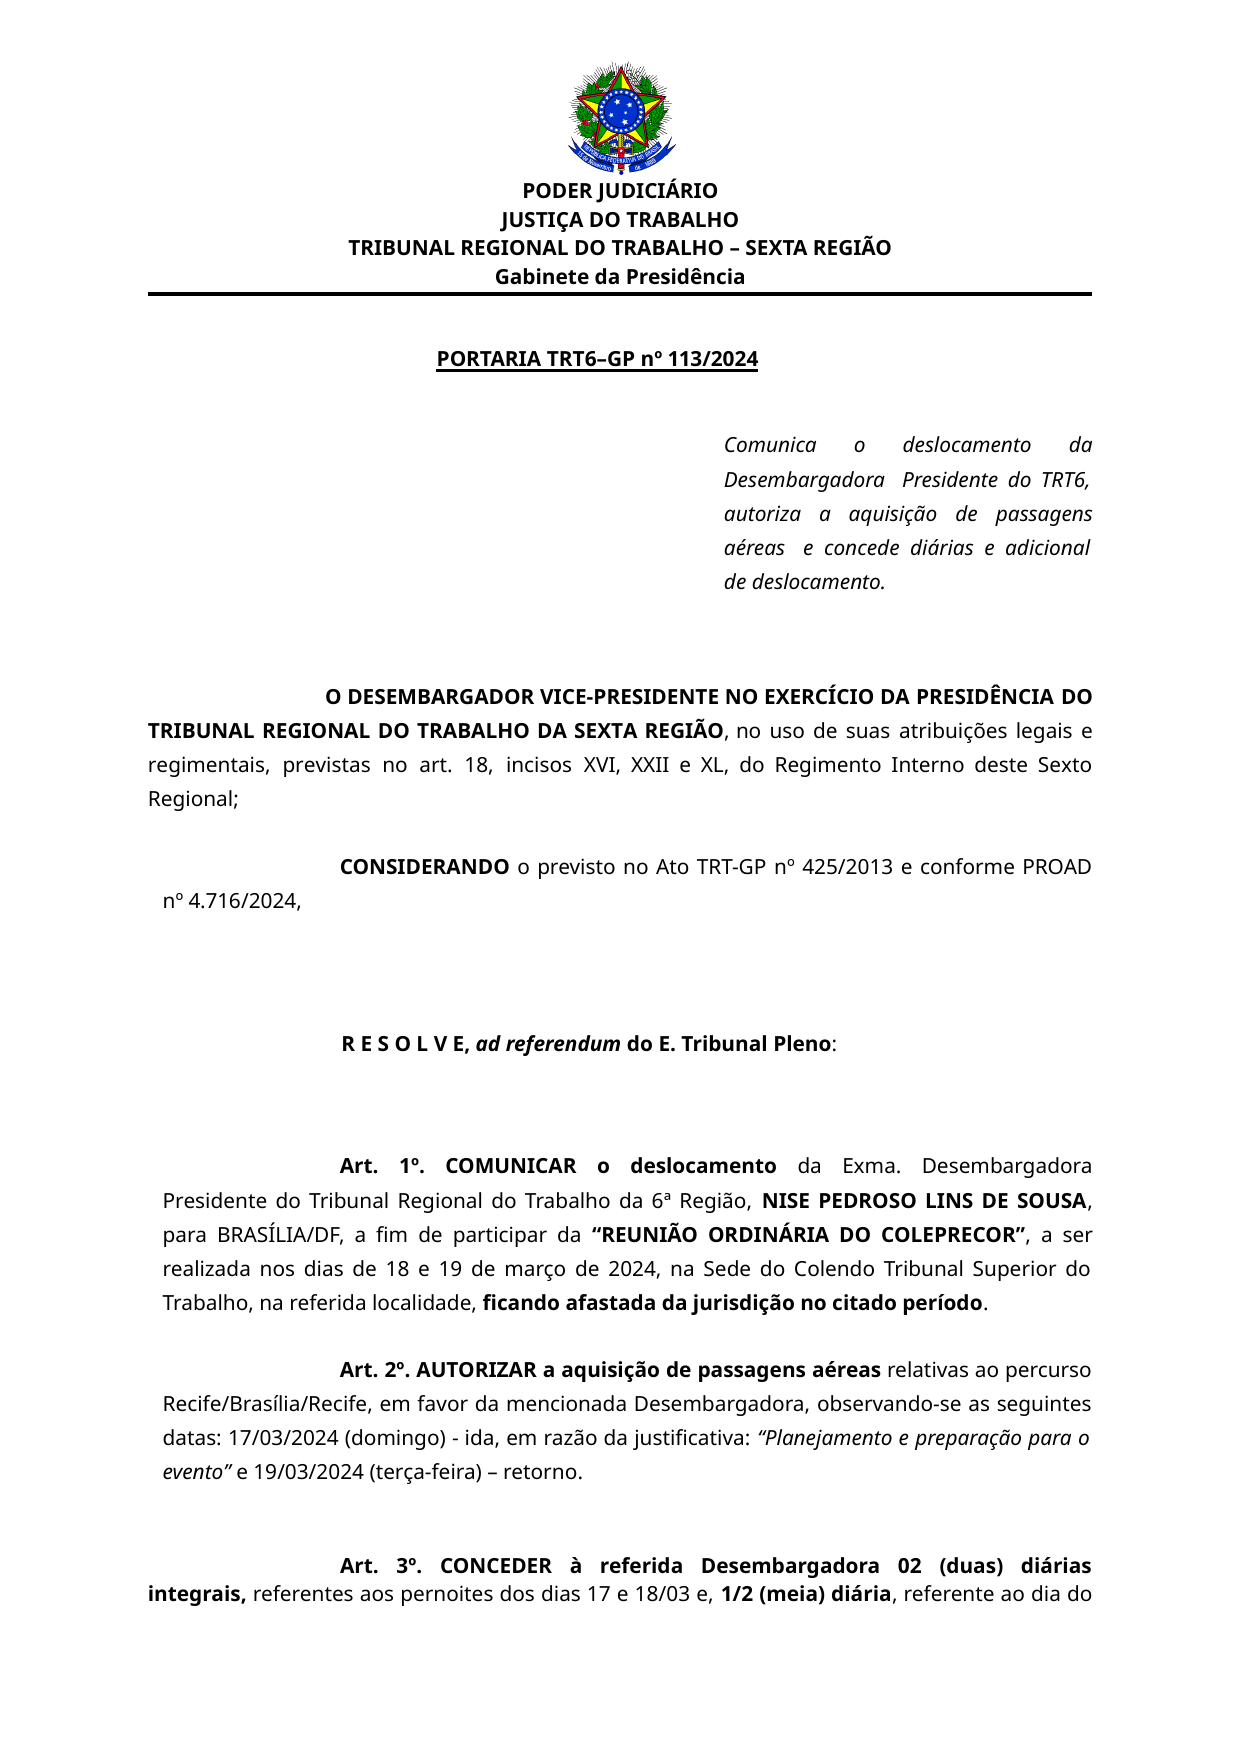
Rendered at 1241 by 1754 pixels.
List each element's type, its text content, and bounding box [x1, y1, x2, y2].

text PORTARIA TRT6–GP nº 113/2024 [436, 344, 1092, 373]
text PODER JUDICIÁRIO [148, 177, 1092, 205]
text Gabinete da Presidência [148, 262, 1092, 292]
text Art. 3º. CONCEDER à referida Desembargadora 02 (duas) diárias integrais, referentes aos pernoites dos dias 17 e 18/03 e, 1/2 (meia) diária, referente ao dia do [148, 1551, 1093, 1608]
text TRIBUNAL REGIONAL DO TRABALHO – SEXTA REGIÃO [148, 233, 1092, 262]
text R E S O L V E, ad referendum do E. Tribunal Pleno: [341, 1029, 1092, 1057]
subtitle O DESEMBARGADOR VICE-PRESIDENTE NO EXERCÍCIO DA PRESIDÊNCIA DO TRIBUNAL REGIONAL DO TRABALHO DA SEXTA REGIÃO, no uso de suas atribuições legais e regimentais, previstas no art. 18, incisos XVI, XXII e XL, do Regimento Interno deste Sexto Regional; [148, 682, 1093, 812]
text CONSIDERANDO o previsto no Ato TRT-GP nº 425/2013 e conforme PROAD nº 4.716/2024, [162, 852, 1093, 914]
text Art. 1º. COMUNICAR o deslocamento da Exma. Desembargadora Presidente do Tribunal Regional do Trabalho da 6ª Região, NISE PEDROSO LINS DE SOUSA, para BRASÍLIA/DF, a fim de participar da “REUNIÃO ORDINÁRIA DO COLEPRECOR”, a ser realizada nos dias de 18 e 19 de março de 2024, na Sede do Colendo Tribunal Superior do Trabalho, na referida localidade, ficando afastada da jurisdição no citado período. [162, 1152, 1093, 1316]
text JUSTIÇA DO TRABALHO [148, 205, 1092, 233]
text Art. 2º. AUTORIZAR a aquisição de passagens aéreas relativas ao percurso Recife/Brasília/Recife, em favor da mencionada Desembargadora, observando-se as seguintes datas: 17/03/2024 (domingo) - ida, em razão da justificativa: “Planejamento e preparação para o evento” e 19/03/2024 (terça-feira) – retorno. [162, 1355, 1093, 1486]
text Comunica o deslocamento da Desembargadora Presidente do TRT6, autoriza a aquisição de passagens aéreas e concede diárias e adicional de deslocamento. [724, 431, 1093, 595]
